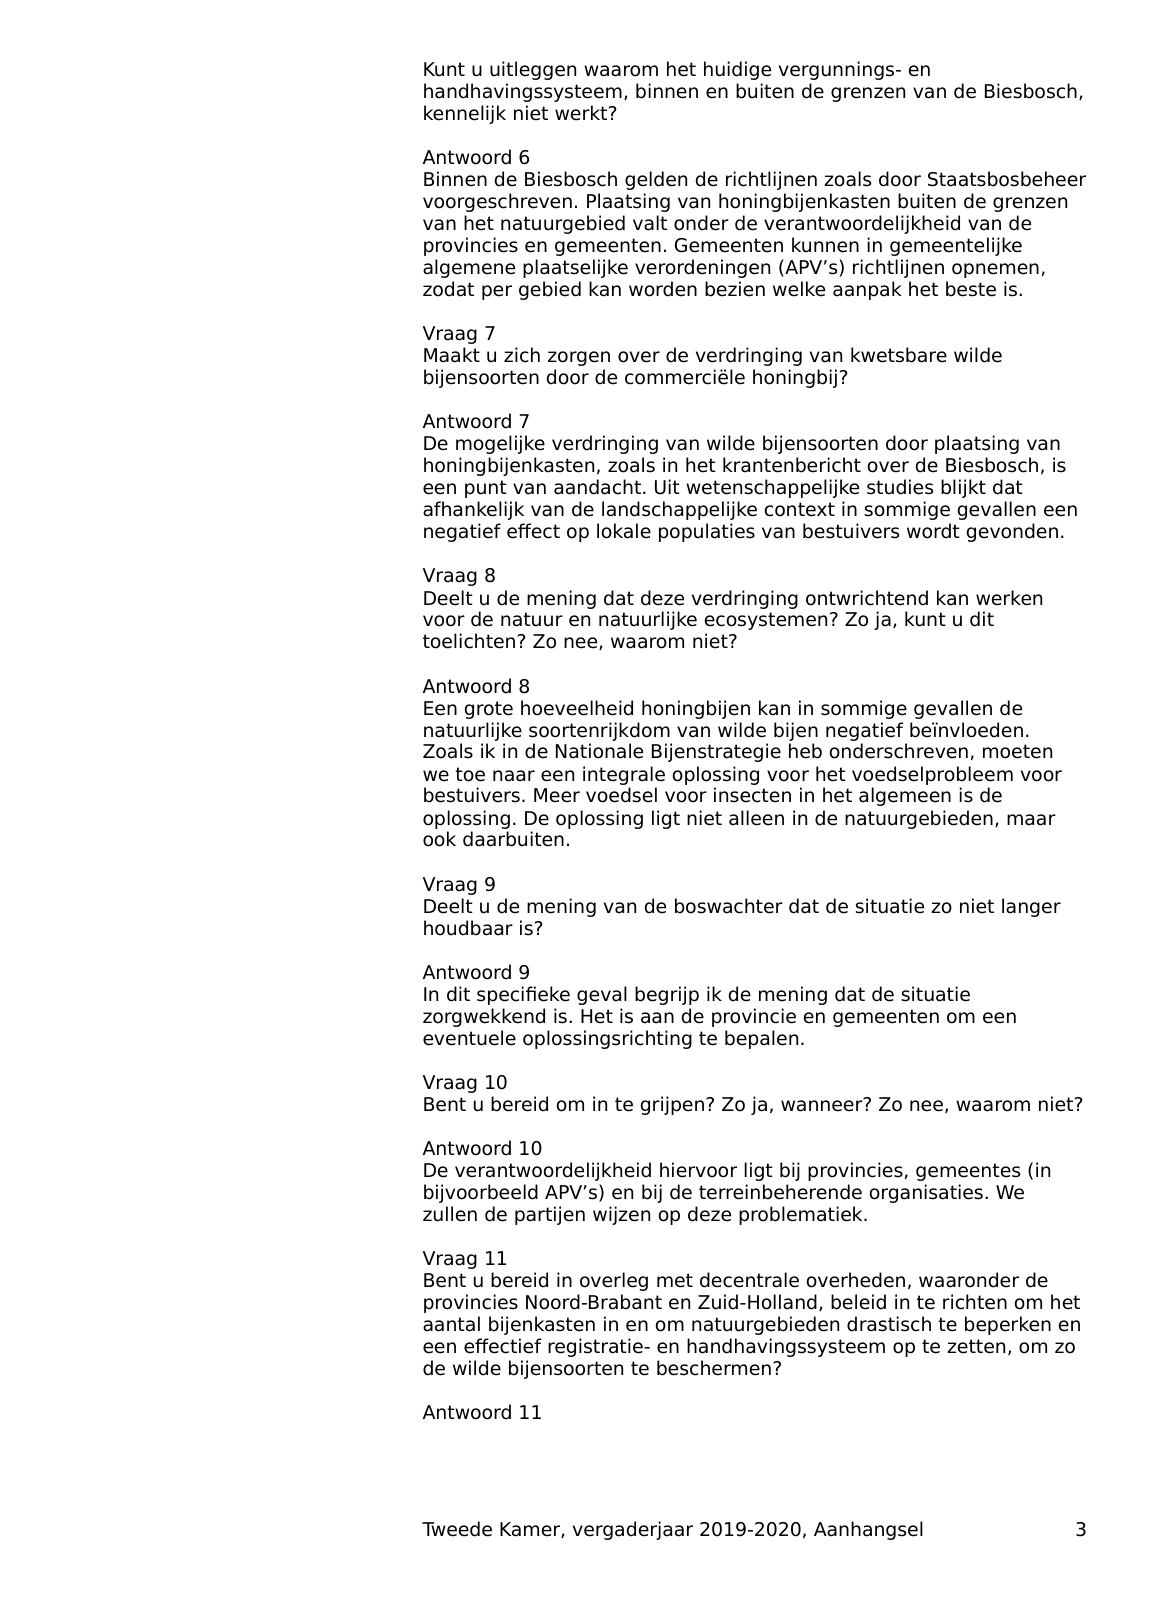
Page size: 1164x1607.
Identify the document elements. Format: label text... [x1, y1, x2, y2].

text In dit specifieke geval begrijp ik de mening dat de situatie zorgwekkend is. Het is aan de provincie en gemeenten om een eventuele oplossingsrichting te bepalen. [422, 984, 1087, 1049]
text Vraag 11 [422, 1248, 1087, 1270]
text Antwoord 6 [422, 147, 1087, 169]
text Maakt u zich zorgen over de verdringing van kwetsbare wilde bijensoorten door de commerciële honingbij? [422, 345, 1087, 389]
text Binnen de Biesbosch gelden de richtlijnen zoals door Staatsbosbeheer voorgeschreven. Plaatsing van honingbijenkasten buiten de grenzen van het natuurgebied valt onder de verantwoordelijkheid van de provincies en gemeenten. Gemeenten kunnen in gemeentelijke algemene plaatselijke verordeningen (APV’s) richtlijnen opnemen, zodat per gebied kan worden bezien welke aanpak het beste is. [422, 169, 1087, 301]
text Vraag 8 [422, 565, 1087, 587]
text Antwoord 8 [422, 676, 1087, 697]
text De mogelijke verdringing van wilde bijensoorten door plaatsing van honingbijenkasten, zoals in het krantenbericht over de Biesbosch, is een punt van aandacht. Uit wetenschappelijke studies blijkt dat afhankelijk van de landschappelijke context in sommige gevallen een negatief effect op lokale populaties van bestuivers wordt gevonden. [422, 433, 1087, 543]
text Vraag 7 [422, 323, 1087, 345]
text Kunt u uitleggen waarom het huidige vergunnings- en handhavingssysteem, binnen en buiten de grenzen van de Biesbosch, kennelijk niet werkt? [422, 59, 1087, 125]
text Bent u bereid om in te grijpen? Zo ja, wanneer? Zo nee, waarom niet? [422, 1094, 1087, 1116]
text Een grote hoeveelheid honingbijen kan in sommige gevallen de natuurlijke soortenrijkdom van wilde bijen negatief beïnvloeden. Zoals ik in de Nationale Bijenstrategie heb onderschreven, moeten we toe naar een integrale oplossing voor het voedselprobleem voor bestuivers. Meer voedsel voor insecten in het algemeen is de oplossing. De oplossing ligt niet alleen in de natuurgebieden, maar ook daarbuiten. [422, 697, 1087, 851]
text De verantwoordelijkheid hiervoor ligt bij provincies, gemeentes (in bijvoorbeeld APV’s) en bij de terreinbeherende organisaties. We zullen de partijen wijzen op deze problematiek. [422, 1160, 1087, 1226]
text Antwoord 7 [422, 411, 1087, 433]
text Deelt u de mening van de boswachter dat de situatie zo niet langer houdbaar is? [422, 896, 1087, 939]
text Antwoord 10 [422, 1138, 1087, 1160]
text Vraag 10 [422, 1072, 1087, 1094]
text Antwoord 11 [422, 1402, 1087, 1424]
text Antwoord 9 [422, 962, 1087, 984]
text Deelt u de mening dat deze verdringing ontwrichtend kan werken voor de natuur en natuurlijke ecosystemen? Zo ja, kunt u dit toelichten? Zo nee, waarom niet? [422, 587, 1087, 653]
text Bent u bereid in overleg met decentrale overheden, waaronder de provincies Noord-Brabant en Zuid-Holland, beleid in te richten om het aantal bijenkasten in en om natuurgebieden drastisch te beperken en een effectief registratie- en handhavingssysteem op te zetten, om zo de wilde bijensoorten te beschermen? [422, 1270, 1087, 1380]
text Vraag 9 [422, 873, 1087, 896]
